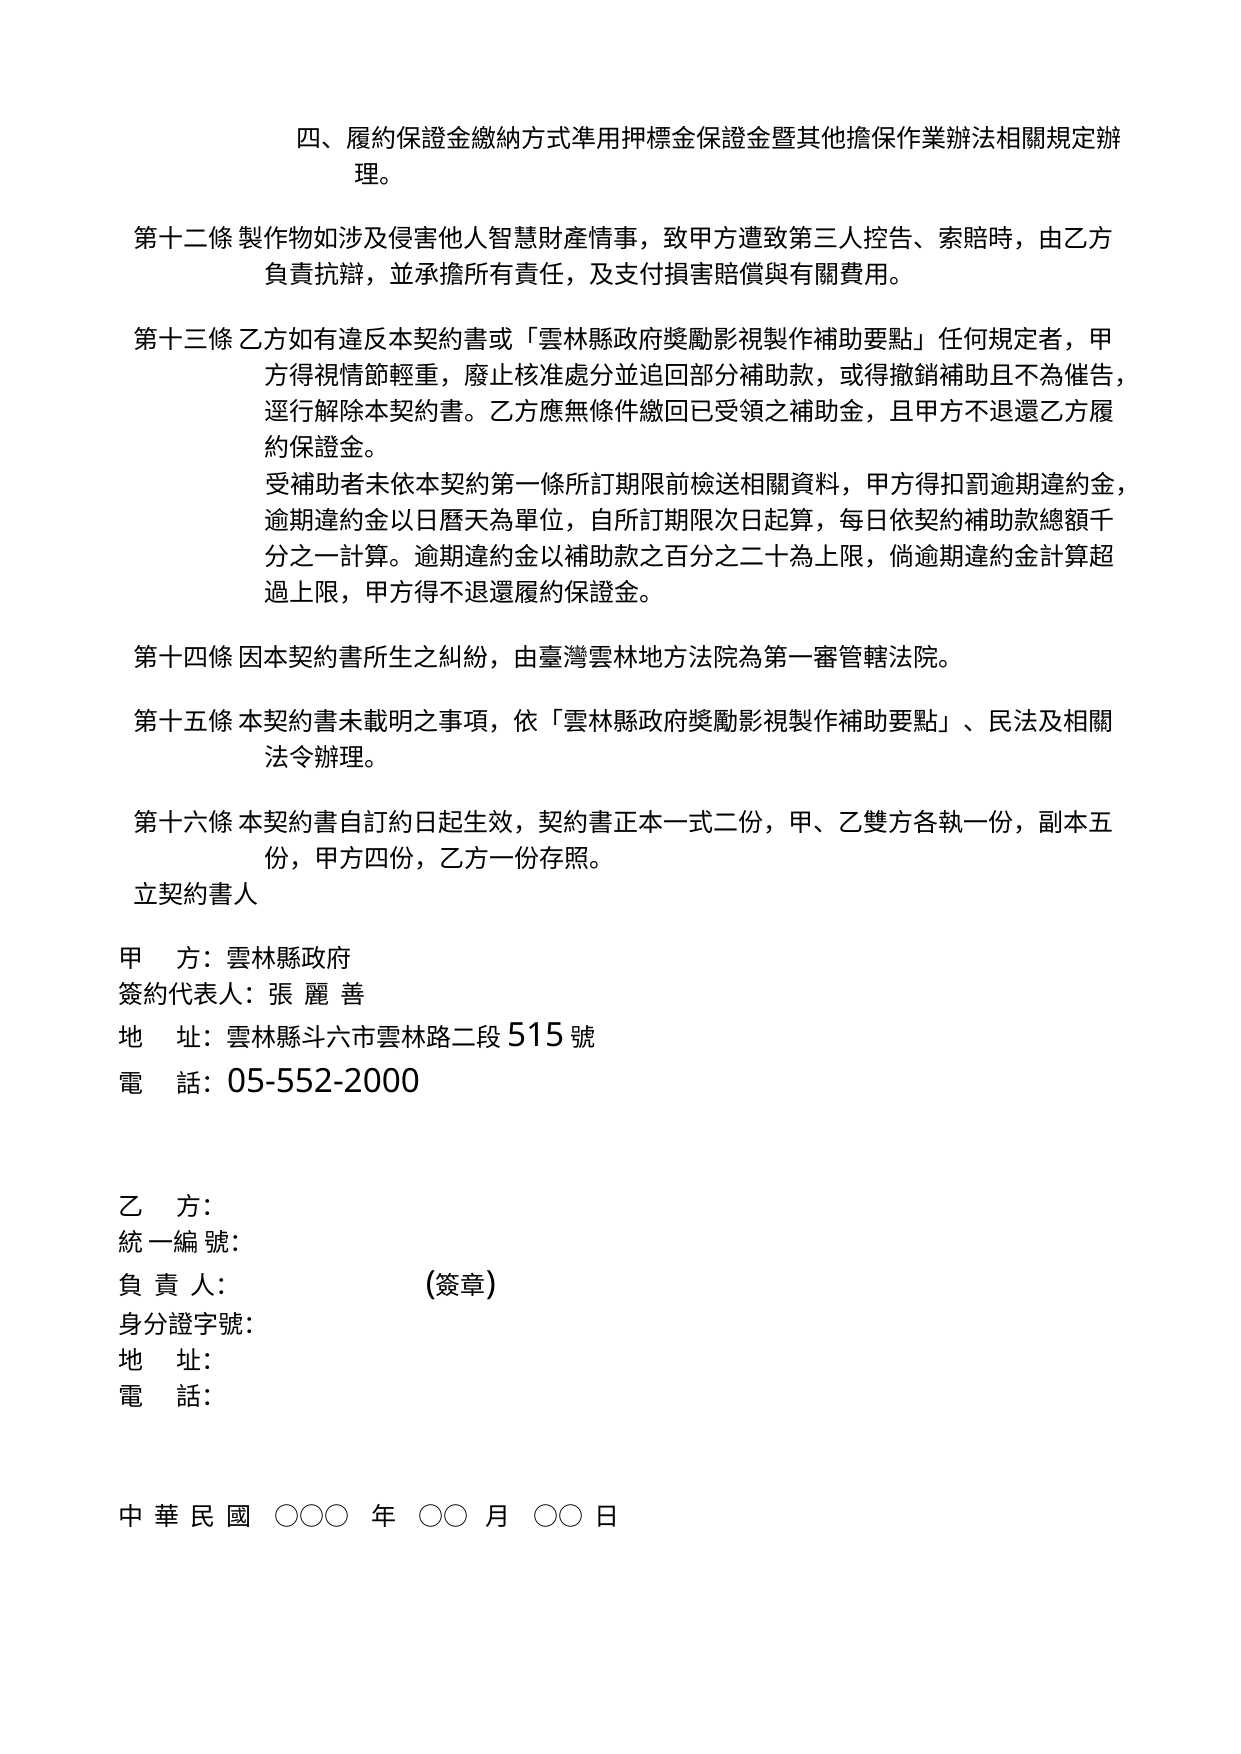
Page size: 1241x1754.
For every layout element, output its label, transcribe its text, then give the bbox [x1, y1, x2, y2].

text 電 話： [118, 1377, 1122, 1413]
text 第十二條 製作物如涉及侵害他人智慧財產情事，致甲方遭致第三人控告、索賠時，由乙方負責抗辯，並承擔所有責任，及支付損害賠償與有關費用。 [133, 219, 1122, 291]
text 簽約代表人：張 麗 善 [118, 975, 1122, 1011]
text 受補助者未依本契約第一條所訂期限前檢送相關資料，甲方得扣罰逾期違約金，逾期違約金以日曆天為單位，自所訂期限次日起算，每日依契約補助款總額千分之一計算。逾期違約金以補助款之百分之二十為上限，倘逾期違約金計算超過上限，甲方得不退還履約保證金。 [264, 464, 1122, 609]
text 身分證字號： [118, 1304, 1122, 1340]
text 統 一編 號： [118, 1222, 1122, 1259]
text 立契約書人 [133, 874, 1122, 911]
text 乙 方： [118, 1186, 1122, 1222]
text 第十三條 乙方如有違反本契約書或「雲林縣政府奬勵影視製作補助要點」任何規定者，甲方得視情節輕重，廢止核准處分並追回部分補助款，或得撤銷補助且不為催告，逕行解除本契約書。乙方應無條件繳回已受領之補助金，且甲方不退還乙方履約保證金。 [133, 319, 1122, 464]
text 第十四條 因本契約書所生之糾紛，由臺灣雲林地方法院為第一審管轄法院。 [133, 637, 1122, 673]
text 地 址： [118, 1340, 1122, 1377]
text 地 址：雲林縣斗六市雲林路二段515號 [118, 1011, 1122, 1057]
text 四、履約保證金繳納方式凖用押標金保證金暨其他擔保作業辦法相關規定辦理。 [296, 118, 1122, 191]
text 第十六條 本契約書自訂約日起生效，契約書正本一式二份，甲、乙雙方各執一份，副本五份，甲方四份，乙方一份存照。 [133, 802, 1122, 874]
text 負 責 人： (簽章) [118, 1259, 1122, 1304]
text 電 話：05-552-2000 [118, 1057, 1122, 1102]
text 第十五條 本契約書未載明之事項，依「雲林縣政府奬勵影視製作補助要點」、民法及相關法令辦理。 [133, 701, 1122, 774]
text 甲 方：雲林縣政府 [118, 939, 1122, 975]
text 中 華 民 國 ○○○ 年 ○○ 月 ○○ 日 [118, 1497, 1122, 1533]
